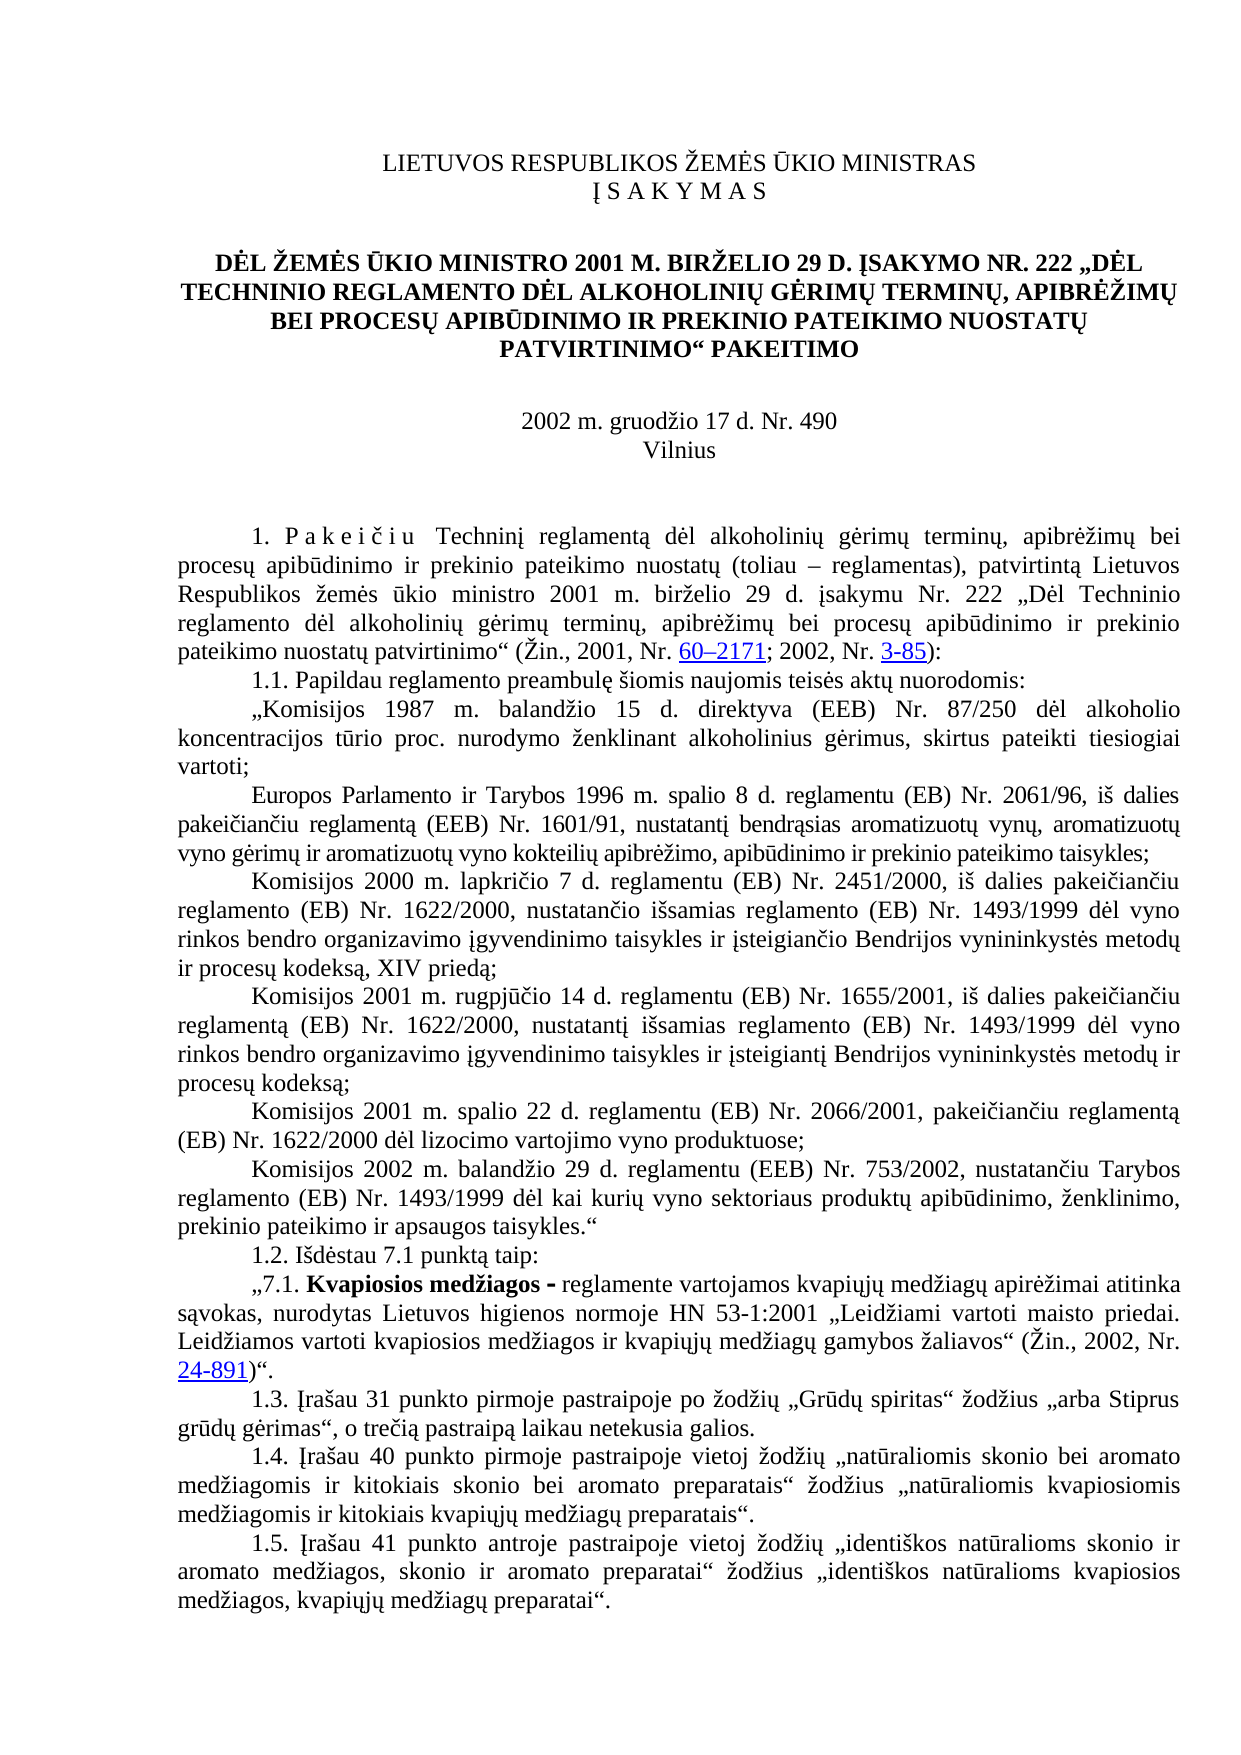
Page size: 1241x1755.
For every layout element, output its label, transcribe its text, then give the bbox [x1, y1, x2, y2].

text 1.1. Papildau reglamento preambulę šiomis naujomis teisės aktų nuorodomis: [177, 665, 1181, 694]
text 1.4. Įrašau 40 punkto pirmoje pastraipoje vietoj žodžių „natūraliomis skonio bei aromato medžiagomis ir kitokiais skonio bei aromato preparatais“ žodžius „natūraliomis kvapiosiomis medžiagomis ir kitokiais kvapiųjų medžiagų preparatais“. [177, 1441, 1181, 1528]
text 2002 m. gruodžio 17 d. Nr. 490 [177, 406, 1181, 435]
text Į S A K Y M A S [177, 176, 1181, 205]
text Komisijos 2002 m. balandžio 29 d. reglamentu (EEB) Nr. 753/2002, nustatančiu Tarybos reglamento (EB) Nr. 1493/1999 dėl kai kurių vyno sektoriaus produktų apibūdinimo, ženklinimo, prekinio pateikimo ir apsaugos taisykles.“ [177, 1154, 1181, 1240]
text 1. Pakeičiu Techninį reglamentą dėl alkoholinių gėrimų terminų, apibrėžimų bei procesų apibūdinimo ir prekinio pateikimo nuostatų (toliau – reglamentas), patvirtintą Lietuvos Respublikos žemės ūkio ministro 2001 m. birželio 29 d. įsakymu Nr. 222 „Dėl Techninio reglamento dėl alkoholinių gėrimų terminų, apibrėžimų bei procesų apibūdinimo ir prekinio pateikimo nuostatų patvirtinimo“ (Žin., 2001, Nr. 60–2171; 2002, Nr. 3-85): [177, 521, 1181, 665]
text 1.3. Įrašau 31 punkto pirmoje pastraipoje po žodžių „Grūdų spiritas“ žodžius „arba Stiprus grūdų gėrimas“, o trečią pastraipą laikau netekusia galios. [177, 1384, 1181, 1441]
text 1.5. Įrašau 41 punkto antroje pastraipoje vietoj žodžių „identiškos natūralioms skonio ir aromato medžiagos, skonio ir aromato preparatai“ žodžius „identiškos natūralioms kvapiosios medžiagos, kvapiųjų medžiagų preparatai“. [177, 1528, 1181, 1614]
text Vilnius [177, 435, 1181, 464]
text „Komisijos 1987 m. balandžio 15 d. direktyva (EEB) Nr. 87/250 dėl alkoholio koncentracijos tūrio proc. nurodymo ženklinant alkoholinius gėrimus, skirtus pateikti tiesiogiai vartoti; [177, 694, 1181, 780]
text LIETUVOS RESPUBLIKOS ŽEMĖS ŪKIO MINISTRAS [177, 148, 1181, 176]
text 1.2. Išdėstau 7.1 punktą taip: [177, 1240, 1181, 1269]
text Komisijos 2000 m. lapkričio 7 d. reglamentu (EB) Nr. 2451/2000, iš dalies pakeičiančiu reglamento (EB) Nr. 1622/2000, nustatančio išsamias reglamento (EB) Nr. 1493/1999 dėl vyno rinkos bendro organizavimo įgyvendinimo taisykles ir įsteigiančio Bendrijos vynininkystės metodų ir procesų kodeksą, XIV priedą; [177, 866, 1181, 981]
text DĖL ŽEMĖS ŪKIO MINISTRO 2001 M. BIRŽELIO 29 D. ĮSAKYMO NR. 222 „DĖL TECHNINIO REGLAMENTO DĖL ALKOHOLINIŲ GĖRIMŲ TERMINŲ, APIBRĖŽIMŲ BEI PROCESŲ APIBŪDINIMO IR PREKINIO PATEIKIMO NUOSTATŲ PATVIRTINIMO“ PAKEITIMO [177, 248, 1181, 363]
text Europos Parlamento ir Tarybos 1996 m. spalio 8 d. reglamentu (EB) Nr. 2061/96, iš dalies pakeičiančiu reglamentą (EEB) Nr. 1601/91, nustatantį bendrąsias aromatizuotų vynų, aromatizuotų vyno gėrimų ir aromatizuotų vyno kokteilių apibrėžimo, apibūdinimo ir prekinio pateikimo taisykles; [177, 780, 1181, 866]
text Komisijos 2001 m. spalio 22 d. reglamentu (EB) Nr. 2066/2001, pakeičiančiu reglamentą (EB) Nr. 1622/2000 dėl lizocimo vartojimo vyno produktuose; [177, 1096, 1181, 1154]
text „7.1. Kvapiosios medžiagos  reglamente vartojamos kvapiųjų medžiagų apirėžimai atitinka sąvokas, nurodytas Lietuvos higienos normoje HN 53-1:2001 „Leidžiami vartoti maisto priedai. Leidžiamos vartoti kvapiosios medžiagos ir kvapiųjų medžiagų gamybos žaliavos“ (Žin., 2002, Nr. 24-891)“. [177, 1269, 1181, 1384]
text Komisijos 2001 m. rugpjūčio 14 d. reglamentu (EB) Nr. 1655/2001, iš dalies pakeičiančiu reglamentą (EB) Nr. 1622/2000, nustatantį išsamias reglamento (EB) Nr. 1493/1999 dėl vyno rinkos bendro organizavimo įgyvendinimo taisykles ir įsteigiantį Bendrijos vynininkystės metodų ir procesų kodeksą; [177, 981, 1181, 1096]
